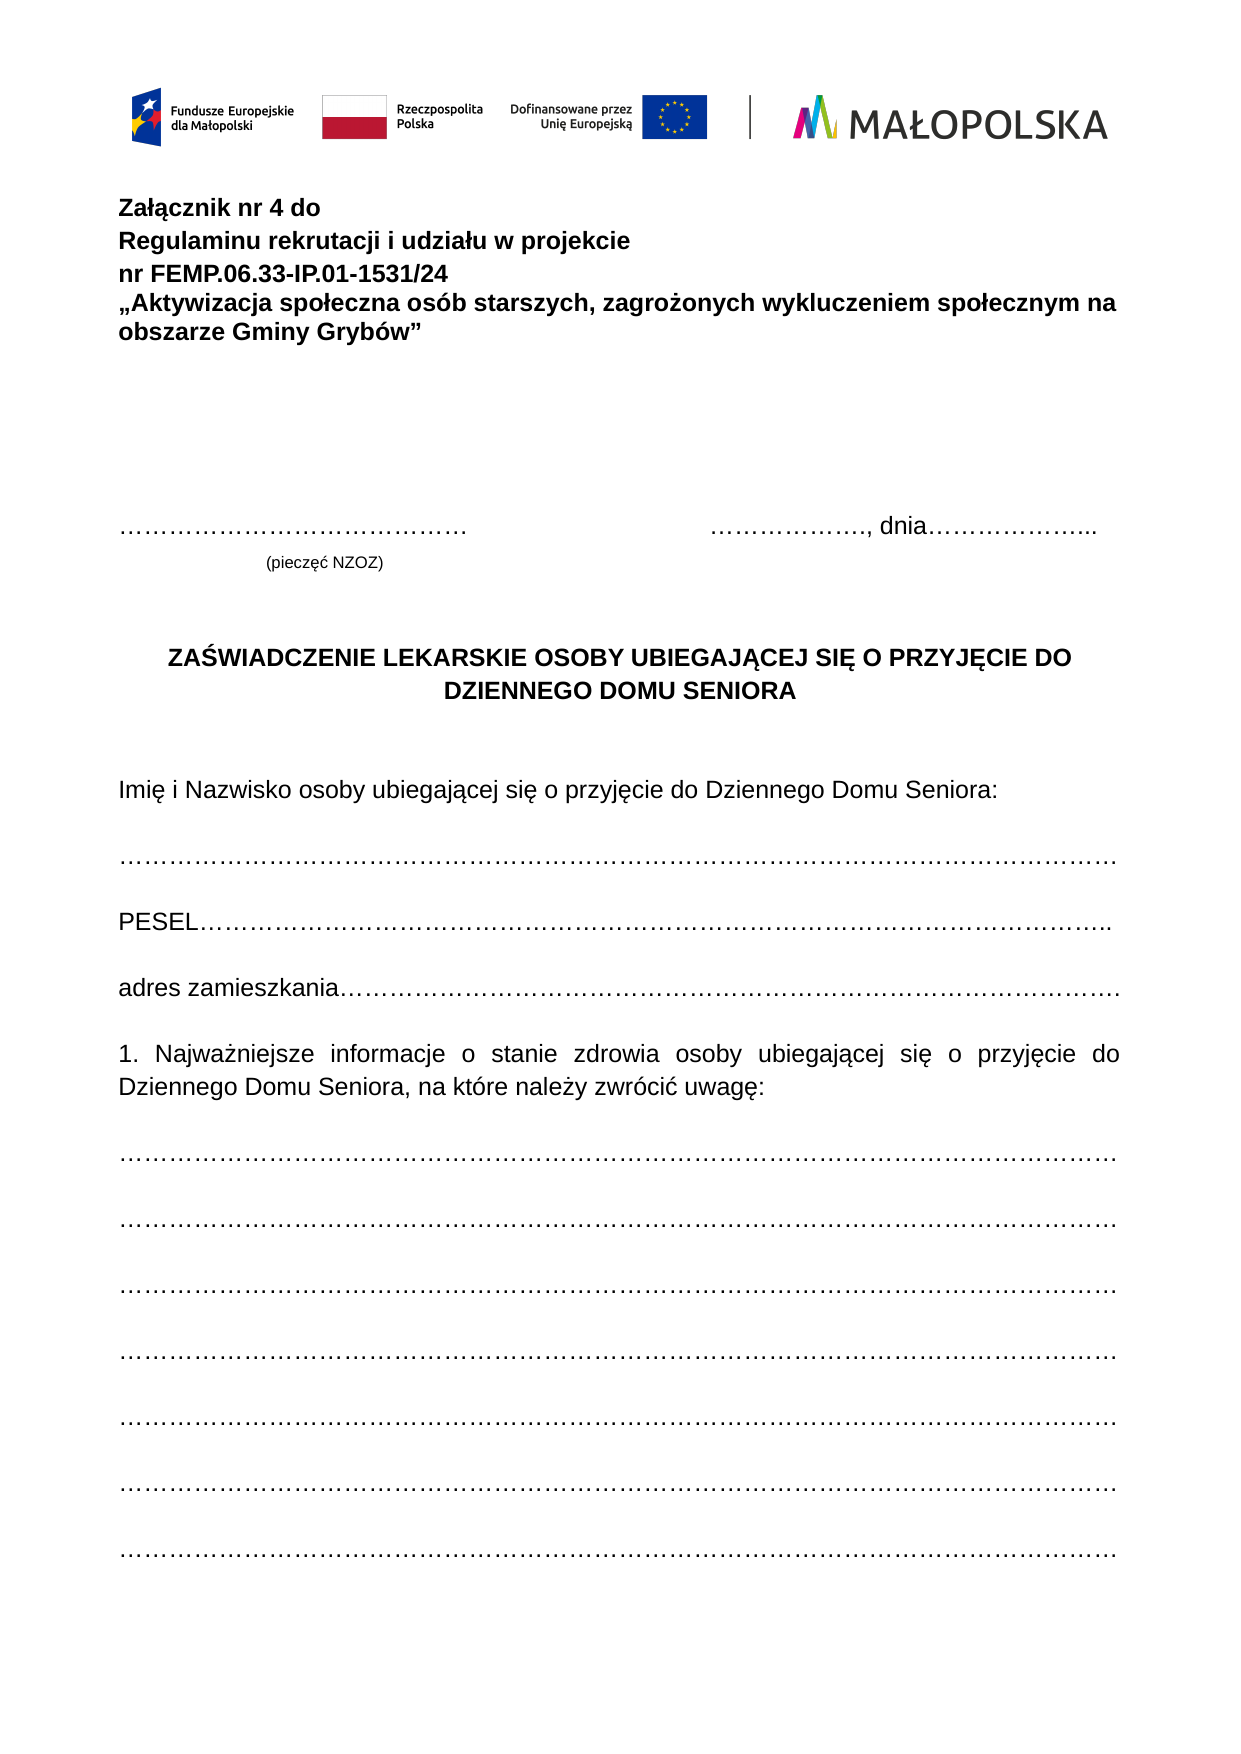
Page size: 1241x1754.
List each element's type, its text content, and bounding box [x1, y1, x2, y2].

text ………………………………………………………………………………………………………… [118, 1204, 1122, 1233]
text ………………………………………………………………………………………………………… [118, 841, 1122, 869]
text Imię i Nazwisko osoby ubiegającej się o przyjęcie do Dziennego Domu Seniora: [118, 775, 1122, 803]
text …………………………………… ………………., dnia………………... [118, 511, 1122, 539]
text „Aktywizacja społeczna osób starszych, zagrożonych wykluczeniem społecznym na obszarze Gminy Grybów” [118, 288, 1122, 346]
text ………………………………………………………………………………………………………… [118, 1270, 1122, 1299]
text Regulaminu rekrutacji i udziału w projekcie [118, 226, 1122, 255]
text adres zamieszkania…………………………………………………………………………………. [118, 973, 1122, 1002]
text ZAŚWIADCZENIE LEKARSKIE OSOBY UBIEGAJĄCEJ SIĘ O PRZYJĘCIE DO DZIENNEGO DOMU SENIORA [118, 643, 1122, 704]
text ………………………………………………………………………………………………………… [118, 1534, 1122, 1563]
text 1. Najważniejsze informacje o stanie zdrowia osoby ubiegającej się o przyjęcie do Dziennego Domu Seniora, na które należy zwrócić uwagę: [118, 1039, 1122, 1101]
text nr FEMP.06.33-IP.01-1531/24 [118, 259, 1122, 288]
text Załącznik nr 4 do [118, 193, 1122, 222]
text ………………………………………………………………………………………………………… [118, 1336, 1122, 1365]
text ………………………………………………………………………………………………………… [118, 1402, 1122, 1431]
text (pieczęć NZOZ) [118, 544, 1122, 572]
text ………………………………………………………………………………………………………… [118, 1468, 1122, 1497]
text PESEL……………………………………………………………………………………………….. [118, 907, 1122, 936]
text ………………………………………………………………………………………………………… [118, 1138, 1122, 1167]
